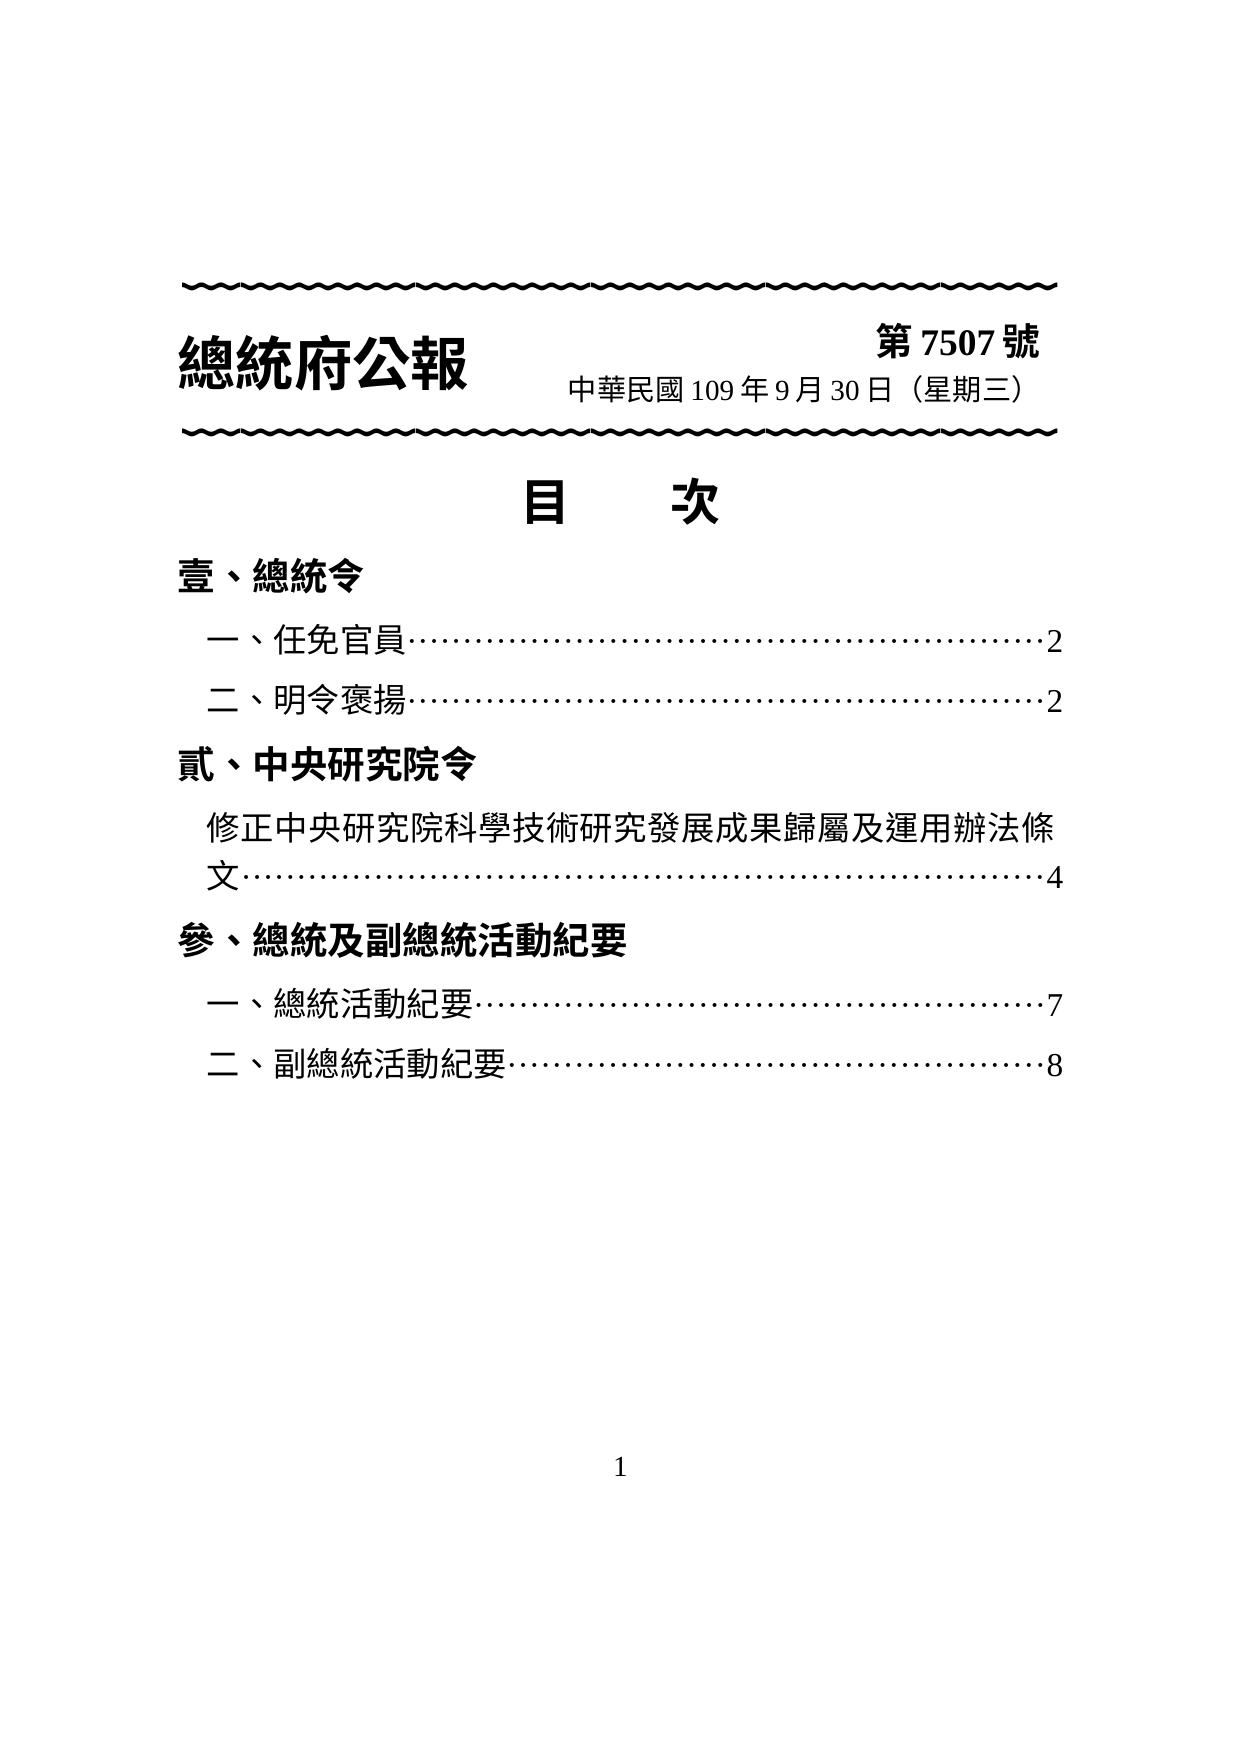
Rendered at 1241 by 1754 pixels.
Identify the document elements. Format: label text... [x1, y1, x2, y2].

text ﹏﹏﹏﹏﹏﹏﹏﹏﹏﹏﹏﹏﹏﹏﹏ [177, 266, 1063, 291]
text 參、總統及副總統活動紀要 [177, 911, 1063, 965]
text 一、總統活動紀要 7 [206, 977, 1063, 1026]
text 二、明令褒揚 2 [206, 674, 1063, 722]
text 壹、總統令 [177, 547, 1063, 601]
text 二、副總統活動紀要 8 [206, 1038, 1063, 1086]
text 一、任免官員 2 [206, 613, 1063, 662]
table_header 總統府公報 [166, 291, 505, 412]
text 貳、中央研究院令 [177, 735, 1063, 789]
table_header 第7507號 中華民國109年9月30日（星期三） [505, 291, 1051, 412]
text ﹏﹏﹏﹏﹏﹏﹏﹏﹏﹏﹏﹏﹏﹏﹏ [177, 412, 1063, 437]
text 修正中央研究院科學技術研究發展成果歸屬及運用辦法條文 4 [206, 802, 1063, 898]
text 目 次 [177, 462, 1063, 534]
